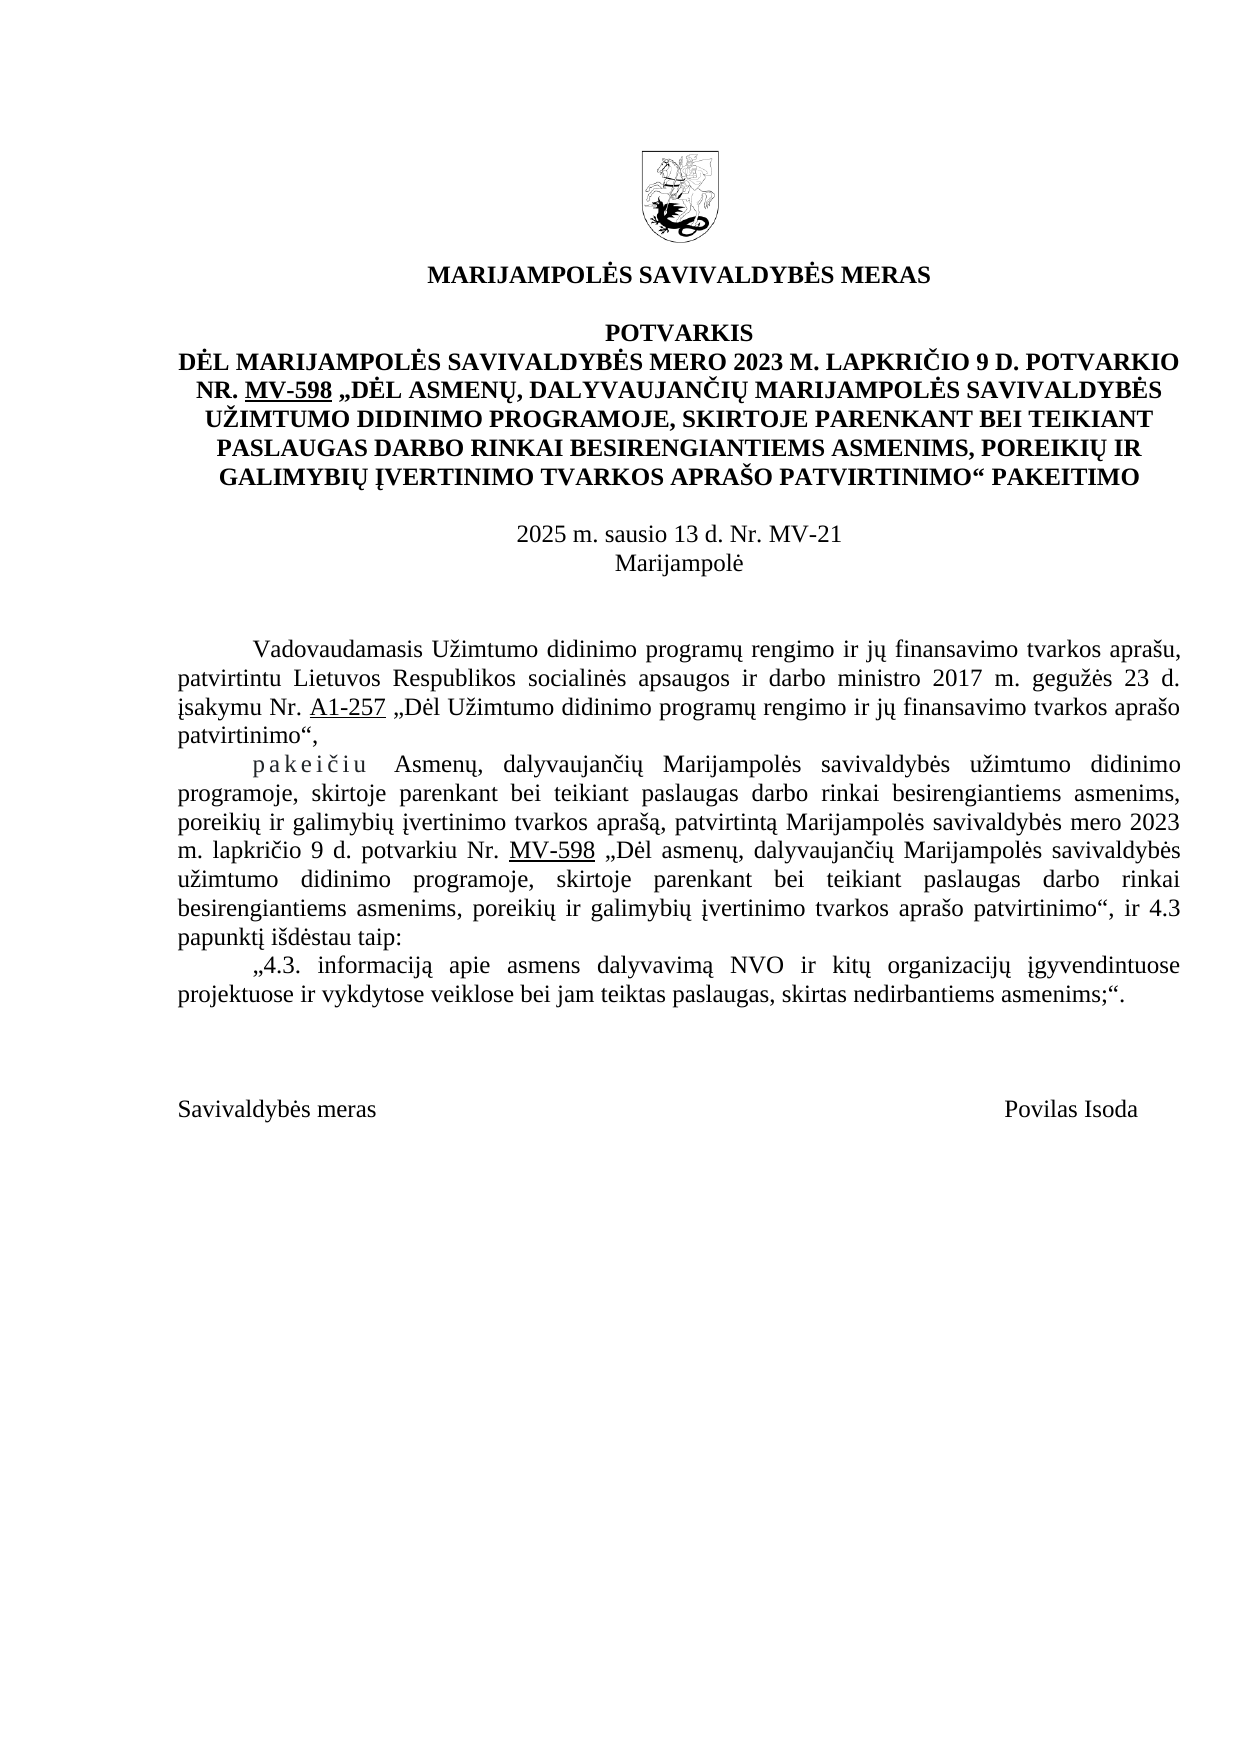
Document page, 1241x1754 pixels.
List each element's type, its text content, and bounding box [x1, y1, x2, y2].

text pakeičiu Asmenų, dalyvaujančių Marijampolės savivaldybės užimtumo didinimo programoje, skirtoje parenkant bei teikiant paslaugas darbo rinkai besirengiantiems asmenims, poreikių ir galimybių įvertinimo tvarkos aprašą, patvirtintą Marijampolės savivaldybės mero 2023 m. lapkričio 9 d. potvarkiu Nr. MV-598 „Dėl asmenų, dalyvaujančių Marijampolės savivaldybės užimtumo didinimo programoje, skirtoje parenkant bei teikiant paslaugas darbo rinkai besirengiantiems asmenims, poreikių ir galimybių įvertinimo tvarkos aprašo patvirtinimo“, ir 4.3 papunktį išdėstau taip: [177, 749, 1181, 950]
text Savivaldybės meras Povilas Isoda [177, 1094, 1181, 1123]
text POTVARKIS [177, 318, 1181, 347]
text Marijampolė [177, 548, 1181, 577]
text Vadovaudamasis Užimtumo didinimo programų rengimo ir jų finansavimo tvarkos aprašu, patvirtintu Lietuvos Respublikos socialinės apsaugos ir darbo ministro 2017 m. gegužės 23 d. įsakymu Nr. A1-257 „Dėl Užimtumo didinimo programų rengimo ir jų finansavimo tvarkos aprašo patvirtinimo“, [177, 634, 1181, 749]
text „4.3. informaciją apie asmens dalyvavimą NVO ir kitų organizacijų įgyvendintuose projektuose ir vykdytose veiklose bei jam teiktas paslaugas, skirtas nedirbantiems asmenims;“. [177, 950, 1181, 1008]
text DĖL MARIJAMPOLĖS SAVIVALDYBĖS MERO 2023 M. LAPKRIČIO 9 D. POTVARKIO NR. MV-598 „DĖL ASMENŲ, DALYVAUJANČIŲ MARIJAMPOLĖS SAVIVALDYBĖS UŽIMTUMO DIDINIMO PROGRAMOJE, SKIRTOJE PARENKANT BEI TEIKIANT PASLAUGAS DARBO RINKAI BESIRENGIANTIEMS ASMENIMS, POREIKIŲ IR GALIMYBIŲ ĮVERTINIMO TVARKOS APRAŠO PATVIRTINIMO“ PAKEITIMO [177, 347, 1181, 490]
text 2025 m. sausio 13 d. Nr. MV-21 [177, 519, 1181, 548]
text MARIJAMPOLĖS SAVIVALDYBĖS MERAS [177, 260, 1181, 289]
